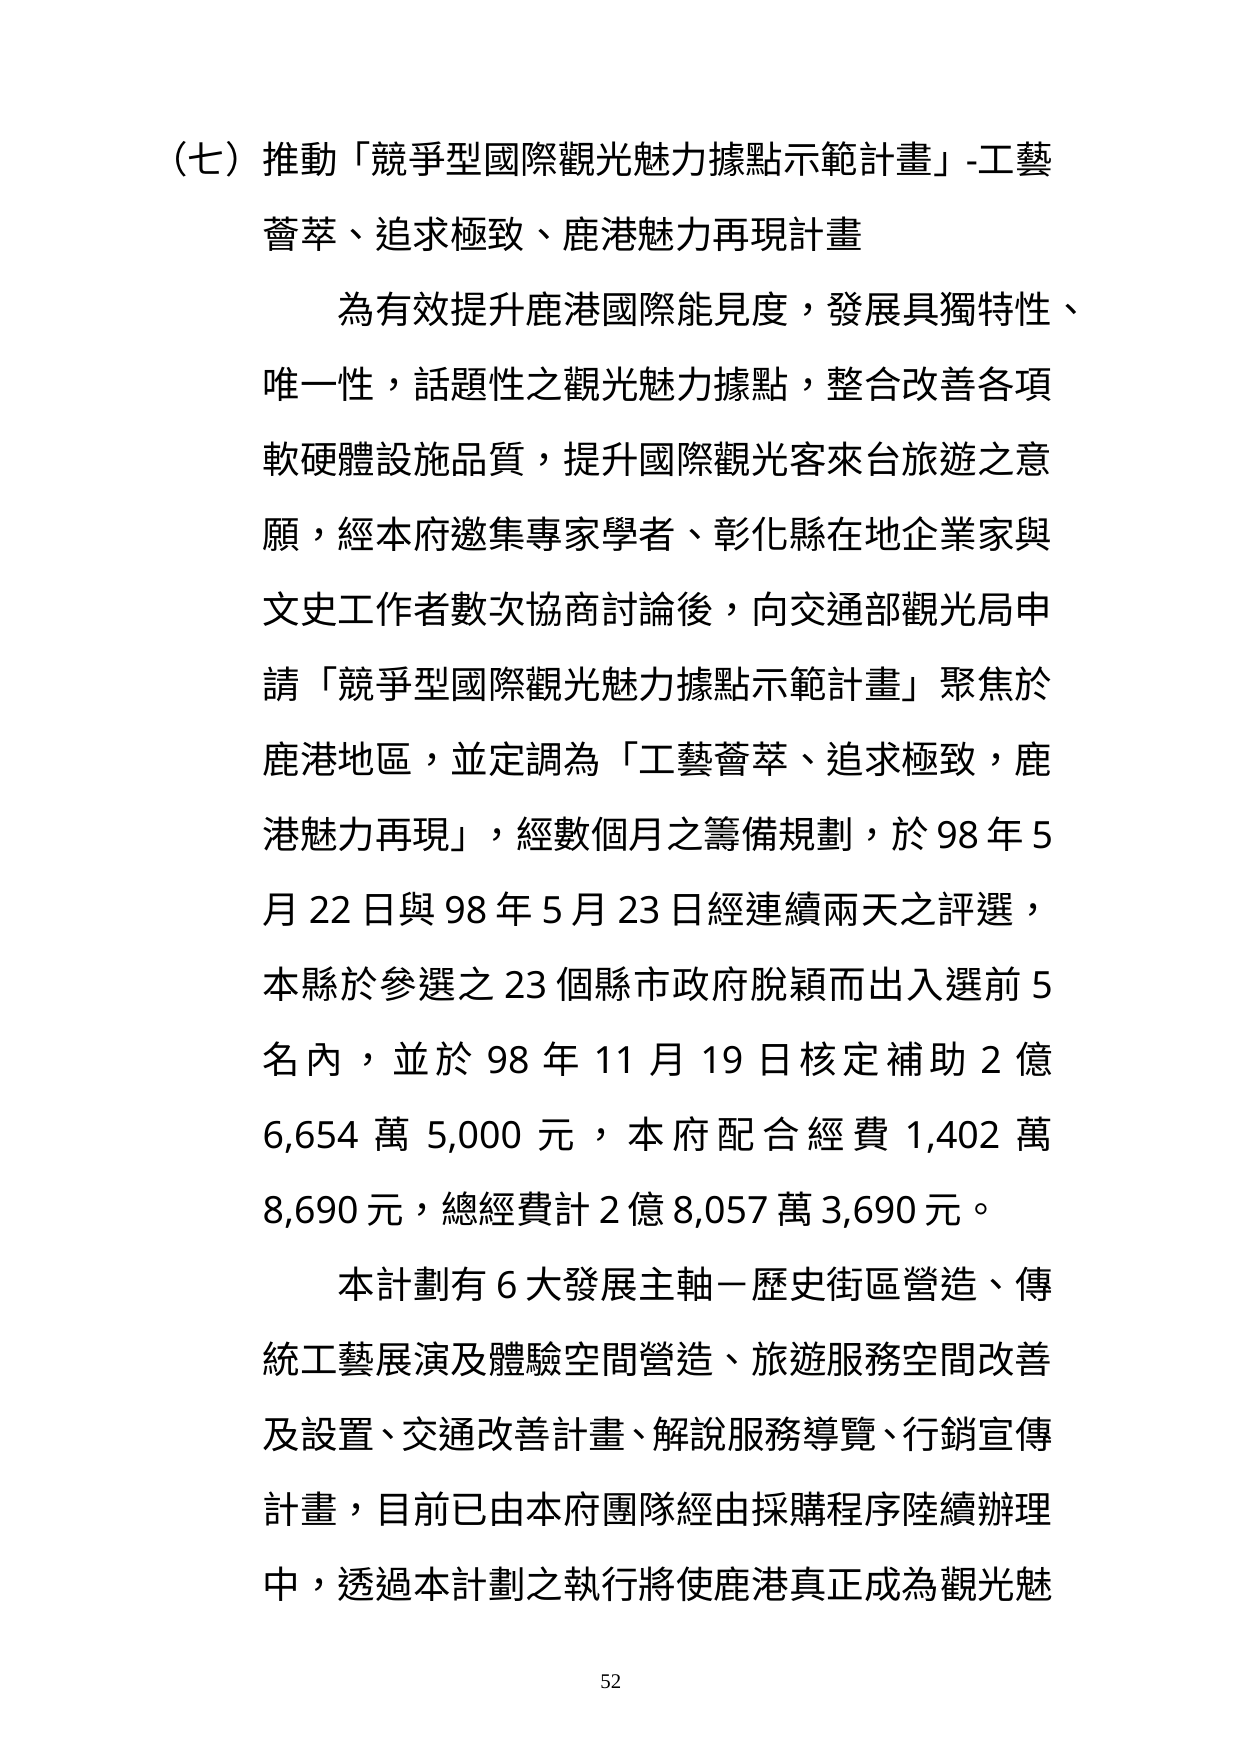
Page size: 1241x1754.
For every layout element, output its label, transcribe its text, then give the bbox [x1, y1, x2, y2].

text （七）推動「競爭型國際觀光魅力據點示範計畫」-工藝薈萃、追求極致、鹿港魅力再現計畫 [150, 120, 1053, 270]
text 為有效提升鹿港國際能見度，發展具獨特性、唯一性，話題性之觀光魅力據點，整合改善各項軟硬體設施品質，提升國際觀光客來台旅遊之意願，經本府邀集專家學者、彰化縣在地企業家與文史工作者數次協商討論後，向交通部觀光局申請「競爭型國際觀光魅力據點示範計畫」聚焦於鹿港地區，並定調為「工藝薈萃、追求極致，鹿港魅力再現」，經數個月之籌備規劃，於98年5月22日與98年5月23日經連續兩天之評選，本縣於參選之23個縣市政府脫穎而出入選前5名內，並於98年11月19日核定補助2億6,654萬5,000元，本府配合經費1,402萬8,690元，總經費計2億8,057萬3,690元。 [262, 270, 1053, 1245]
text 本計劃有6大發展主軸－歷史街區營造、傳統工藝展演及體驗空間營造、旅遊服務空間改善及設置、交通改善計畫、解說服務導覽、行銷宣傳計畫，目前已由本府團隊經由採購程序陸續辦理中，透過本計劃之執行將使鹿港真正成為觀光魅 [262, 1245, 1053, 1620]
